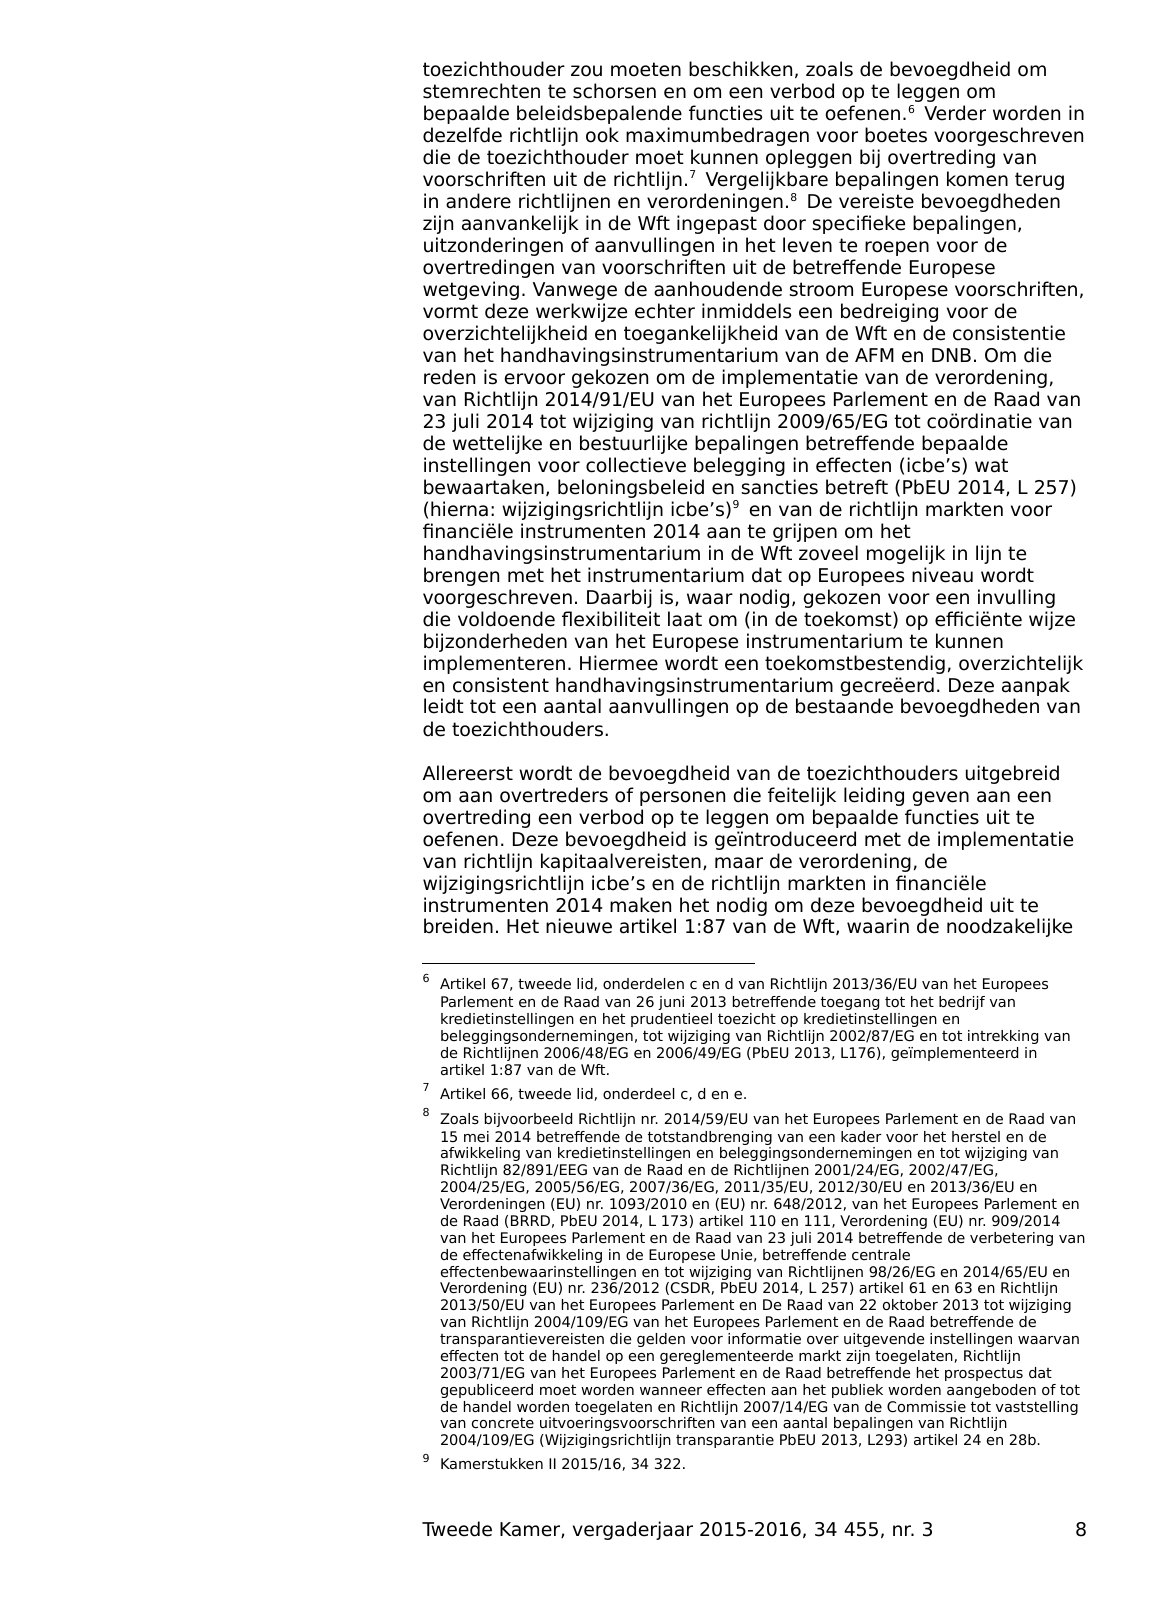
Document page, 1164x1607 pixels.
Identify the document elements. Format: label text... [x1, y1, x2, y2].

text toezichthouder zou moeten beschikken, zoals de bevoegdheid om stemrechten te schorsen en om een verbod op te leggen om bepaalde beleidsbepalende functies uit te oefenen. Verder worden in dezelfde richtlijn ook maximumbedragen voor boetes voorgeschreven die de toezichthouder moet kunnen opleggen bij overtreding van voorschriften uit de richtlijn. Vergelijkbare bepalingen komen terug in andere richtlijnen en verordeningen. De vereiste bevoegdheden zijn aanvankelijk in de Wft ingepast door specifieke bepalingen, uitzonderingen of aanvullingen in het leven te roepen voor de overtredingen van voorschriften uit de betreffende Europese wetgeving. Vanwege de aanhoudende stroom Europese voorschriften, vormt deze werkwijze echter inmiddels een bedreiging voor de overzichtelijkheid en toegankelijkheid van de Wft en de consistentie van het handhavingsinstrumentarium van de AFM en DNB. Om die reden is ervoor gekozen om de implementatie van de verordening, van Richtlijn 2014/91/EU van het Europees Parlement en de Raad van 23 juli 2014 tot wijziging van richtlijn 2009/65/EG tot coördinatie van de wettelijke en bestuurlijke bepalingen betreffende bepaalde instellingen voor collectieve belegging in effecten (icbe’s) wat bewaartaken, beloningsbeleid en sancties betreft (PbEU 2014, L 257) (hierna: wijzigingsrichtlijn icbe’s) en van de richtlijn markten voor financiële instrumenten 2014 aan te grijpen om het handhavingsinstrumentarium in de Wft zoveel mogelijk in lijn te brengen met het instrumentarium dat op Europees niveau wordt voorgeschreven. Daarbij is, waar nodig, gekozen voor een invulling die voldoende flexibiliteit laat om (in de toekomst) op efficiënte wijze bijzonderheden van het Europese instrumentarium te kunnen implementeren. Hiermee wordt een toekomstbestendig, overzichtelijk en consistent handhavingsinstrumentarium gecreëerd. Deze aanpak leidt tot een aantal aanvullingen op de bestaande bevoegdheden van de toezichthouders. [422, 59, 1087, 740]
text Artikel 67, tweede lid, onderdelen c en d van Richtlijn 2013/36/EU van het Europees Parlement en de Raad van 26 juni 2013 betreffende toegang tot het bedrijf van kredietinstellingen en het prudentieel toezicht op kredietinstellingen en beleggingsondernemingen, tot wijziging van Richtlijn 2002/87/EG en tot intrekking van de Richtlijnen 2006/48/EG en 2006/49/EG (PbEU 2013, L176), geïmplementeerd in artikel 1:87 van de Wft. [422, 972, 1087, 1079]
text Zoals bijvoorbeeld Richtlijn nr. 2014/59/EU van het Europees Parlement en de Raad van 15 mei 2014 betreffende de totstandbrenging van een kader voor het herstel en de afwikkeling van kredietinstellingen en beleggingsondernemingen en tot wijziging van Richtlijn 82/891/EEG van de Raad en de Richtlijnen 2001/24/EG, 2002/47/EG, 2004/25/EG, 2005/56/EG, 2007/36/EG, 2011/35/EU, 2012/30/EU en 2013/36/EU en Verordeningen (EU) nr. 1093/2010 en (EU) nr. 648/2012, van het Europees Parlement en de Raad (BRRD, PbEU 2014, L 173) artikel 110 en 111, Verordening (EU) nr. 909/2014 van het Europees Parlement en de Raad van 23 juli 2014 betreffende de verbetering van de effectenafwikkeling in de Europese Unie, betreffende centrale effectenbewaarinstellingen en tot wijziging van Richtlijnen 98/26/EG en 2014/65/EU en Verordening (EU) nr. 236/2012 (CSDR, PbEU 2014, L 257) artikel 61 en 63 en Richtlijn 2013/50/EU van het Europees Parlement en De Raad van 22 oktober 2013 tot wijziging van Richtlijn 2004/109/EG van het Europees Parlement en de Raad betreffende de transparantievereisten die gelden voor informatie over uitgevende instellingen waarvan effecten tot de handel op een gereglementeerde markt zijn toegelaten, Richtlijn 2003/71/EG van het Europees Parlement en de Raad betreffende het prospectus dat gepubliceerd moet worden wanneer effecten aan het publiek worden aangeboden of tot de handel worden toegelaten en Richtlijn 2007/14/EG van de Commissie tot vaststelling van concrete uitvoeringsvoorschriften van een aantal bepalingen van Richtlijn 2004/109/EG (Wijzigingsrichtlijn transparantie PbEU 2013, L293) artikel 24 en 28b. [422, 1107, 1087, 1449]
text Artikel 66, tweede lid, onderdeel c, d en e. [422, 1082, 1087, 1104]
text Kamerstukken II 2015/16, 34 322. [422, 1452, 1087, 1474]
text Allereerst wordt de bevoegdheid van de toezichthouders uitgebreid om aan overtreders of personen die feitelijk leiding geven aan een overtreding een verbod op te leggen om bepaalde functies uit te oefenen. Deze bevoegdheid is geïntroduceerd met de implementatie van richtlijn kapitaalvereisten, maar de verordening, de wijzigingsrichtlijn icbe’s en de richtlijn markten in financiële instrumenten 2014 maken het nodig om deze bevoegdheid uit te breiden. Het nieuwe artikel 1:87 van de Wft, waarin de noodzakelijke [422, 763, 1087, 938]
